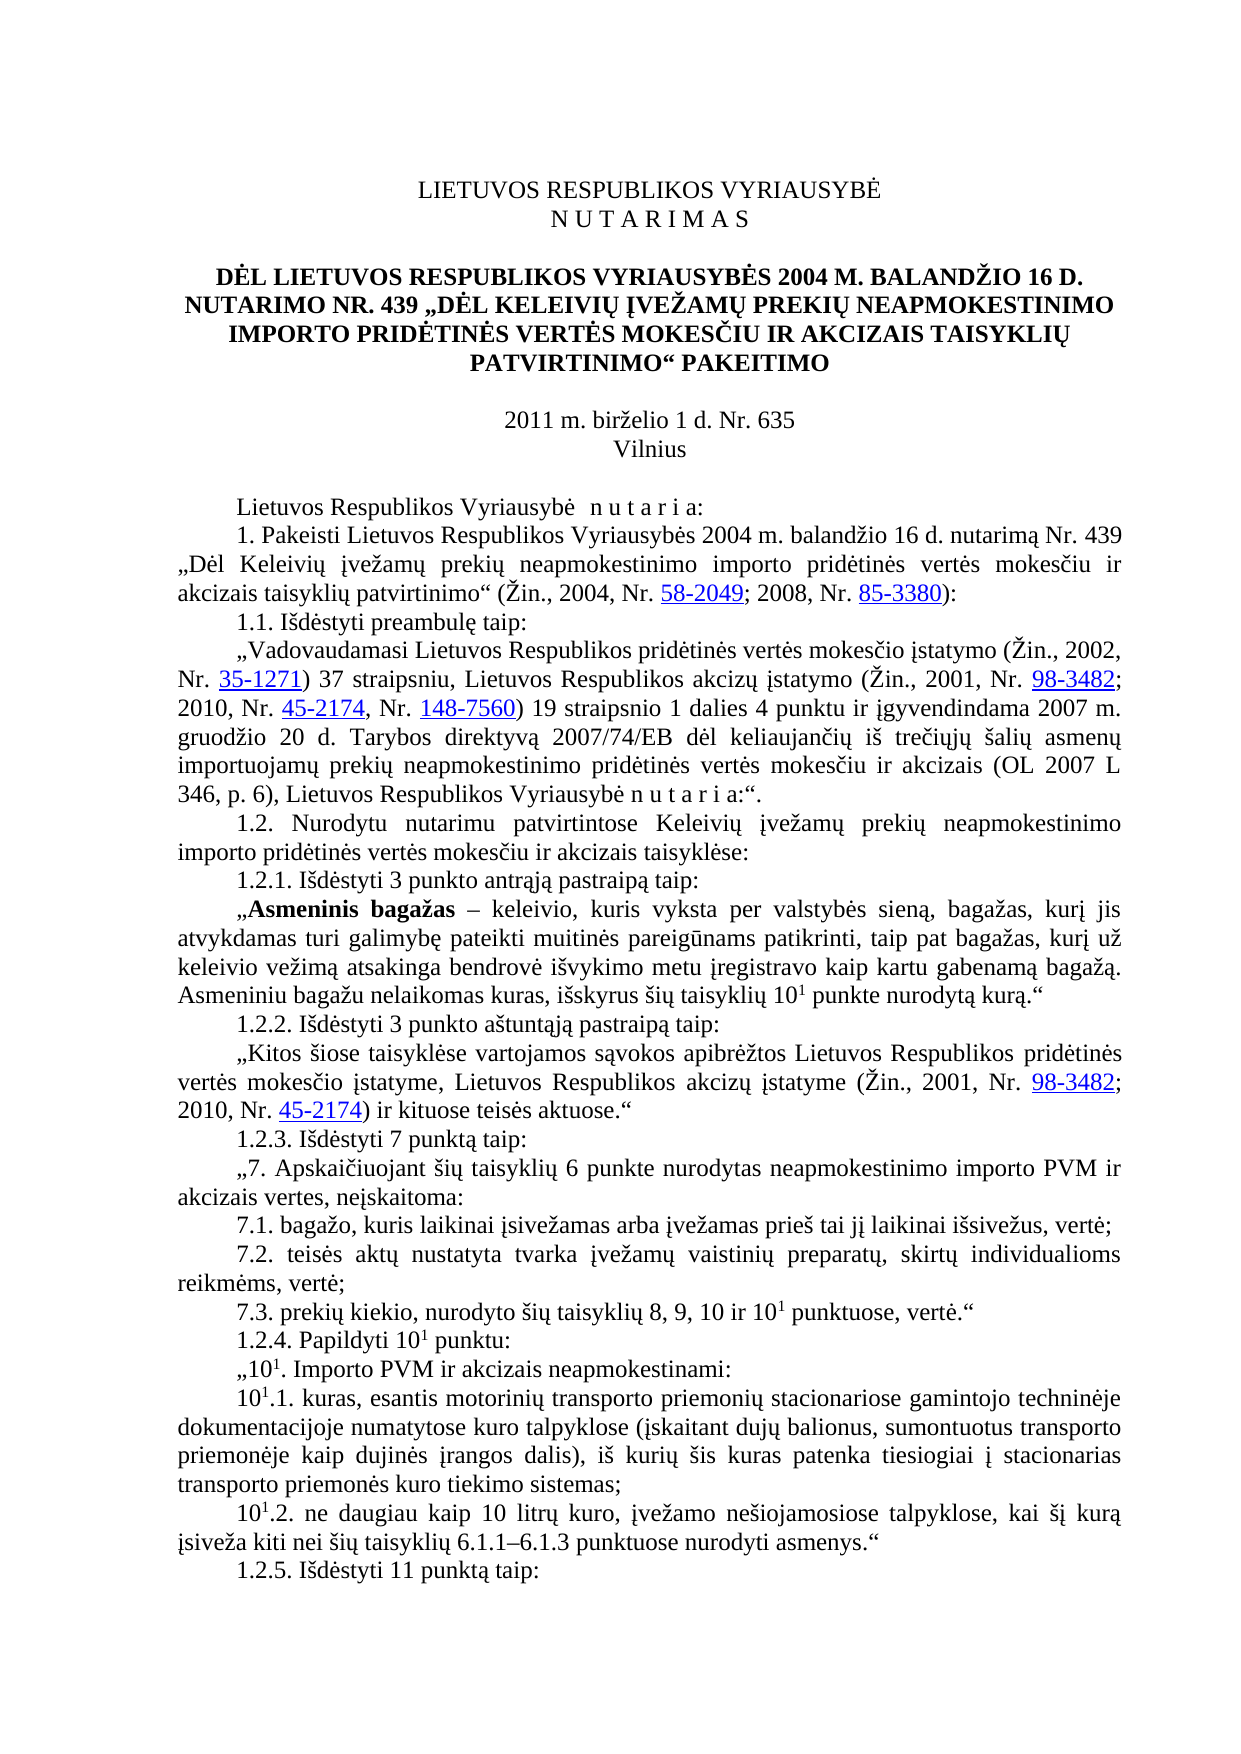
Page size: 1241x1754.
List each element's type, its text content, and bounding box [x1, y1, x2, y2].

text 1.2.4. Papildyti 101 punktu: [177, 1326, 1122, 1354]
text „Vadovaudamasi Lietuvos Respublikos pridėtinės vertės mokesčio įstatymo (Žin., 2002, Nr. 35-1271) 37 straipsniu, Lietuvos Respublikos akcizų įstatymo (Žin., 2001, Nr. 98-3482; 2010, Nr. 45-2174, Nr. 148-7560) 19 straipsnio 1 dalies 4 punktu ir įgyvendindama 2007 m. gruodžio 20 d. Tarybos direktyvą 2007/74/EB dėl keliaujančių iš trečiųjų šalių asmenų importuojamų prekių neapmokestinimo pridėtinės vertės mokesčiu ir akcizais (OL 2007 L 346, p. 6), Lietuvos Respublikos Vyriausybė nutaria:“. [177, 636, 1122, 808]
text „Kitos šiose taisyklėse vartojamos sąvokos apibrėžtos Lietuvos Respublikos pridėtinės vertės mokesčio įstatyme, Lietuvos Respublikos akcizų įstatyme (Žin., 2001, Nr. 98-3482; 2010, Nr. 45-2174) ir kituose teisės aktuose.“ [177, 1038, 1122, 1124]
text 101.1. kuras, esantis motorinių transporto priemonių stacionariose gamintojo techninėje dokumentacijoje numatytose kuro talpyklose (įskaitant dujų balionus, sumontuotus transporto priemonėje kaip dujinės įrangos dalis), iš kurių šis kuras patenka tiesiogiai į stacionarias transporto priemonės kuro tiekimo sistemas; [177, 1383, 1122, 1498]
text Lietuvos Respublikos Vyriausybė [177, 176, 1122, 204]
text DĖL LIETUVOS RESPUBLIKOS VYRIAUSYBĖS 2004 M. BALANDŽIO 16 D. NUTARIMO NR. 439 „DĖL KELEIVIŲ ĮVEŽAMŲ PREKIŲ NEAPMOKESTINIMO IMPORTO PRIDĖTINĖS VERTĖS MOKESČIU IR AKCIZAIS TAISYKLIŲ PATVIRTINIMO“ PAKEITIMO [177, 262, 1122, 377]
text „Asmeninis bagažas – keleivio, kuris vyksta per valstybės sieną, bagažas, kurį jis atvykdamas turi galimybę pateikti muitinės pareigūnams patikrinti, taip pat bagažas, kurį už keleivio vežimą atsakinga bendrovė išvykimo metu įregistravo kaip kartu gabenamą bagažą. Asmeniniu bagažu nelaikomas kuras, išskyrus šių taisyklių 101 punkte nurodytą kurą.“ [177, 894, 1122, 1009]
text 1.2.2. Išdėstyti 3 punkto aštuntąją pastraipą taip: [177, 1009, 1122, 1038]
text Lietuvos Respublikos Vyriausybė nutaria: [177, 492, 1122, 521]
text „7. Apskaičiuojant šių taisyklių 6 punkte nurodytas neapmokestinimo importo PVM ir akcizais vertes, neįskaitoma: [177, 1153, 1122, 1211]
text Vilnius [177, 434, 1122, 463]
text 7.2. teisės aktų nustatyta tvarka įvežamų vaistinių preparatų, skirtų individualioms reikmėms, vertė; [177, 1239, 1122, 1297]
text 1.2.5. Išdėstyti 11 punktą taip: [177, 1556, 1122, 1584]
text 2011 m. birželio 1 d. Nr. 635 [177, 406, 1122, 434]
text 1.1. Išdėstyti preambulę taip: [177, 607, 1122, 636]
text 1.2.3. Išdėstyti 7 punktą taip: [177, 1124, 1122, 1153]
text NUTARIMAS [177, 204, 1122, 233]
text „101. Importo PVM ir akcizais neapmokestinami: [177, 1354, 1122, 1383]
text 7.1. bagažo, kuris laikinai įsivežamas arba įvežamas prieš tai jį laikinai išsivežus, vertė; [177, 1211, 1122, 1239]
text 1. Pakeisti Lietuvos Respublikos Vyriausybės 2004 m. balandžio 16 d. nutarimą Nr. 439 „Dėl Keleivių įvežamų prekių neapmokestinimo importo pridėtinės vertės mokesčiu ir akcizais taisyklių patvirtinimo“ (Žin., 2004, Nr. 58-2049; 2008, Nr. 85-3380): [177, 521, 1122, 607]
text 1.2.1. Išdėstyti 3 punkto antrąją pastraipą taip: [177, 866, 1122, 894]
text 7.3. prekių kiekio, nurodyto šių taisyklių 8, 9, 10 ir 101 punktuose, vertė.“ [177, 1297, 1122, 1326]
text 101.2. ne daugiau kaip 10 litrų kuro, įvežamo nešiojamosiose talpyklose, kai šį kurą įsiveža kiti nei šių taisyklių 6.1.1–6.1.3 punktuose nurodyti asmenys.“ [177, 1498, 1122, 1556]
text 1.2. Nurodytu nutarimu patvirtintose Keleivių įvežamų prekių neapmokestinimo importo pridėtinės vertės mokesčiu ir akcizais taisyklėse: [177, 808, 1122, 866]
